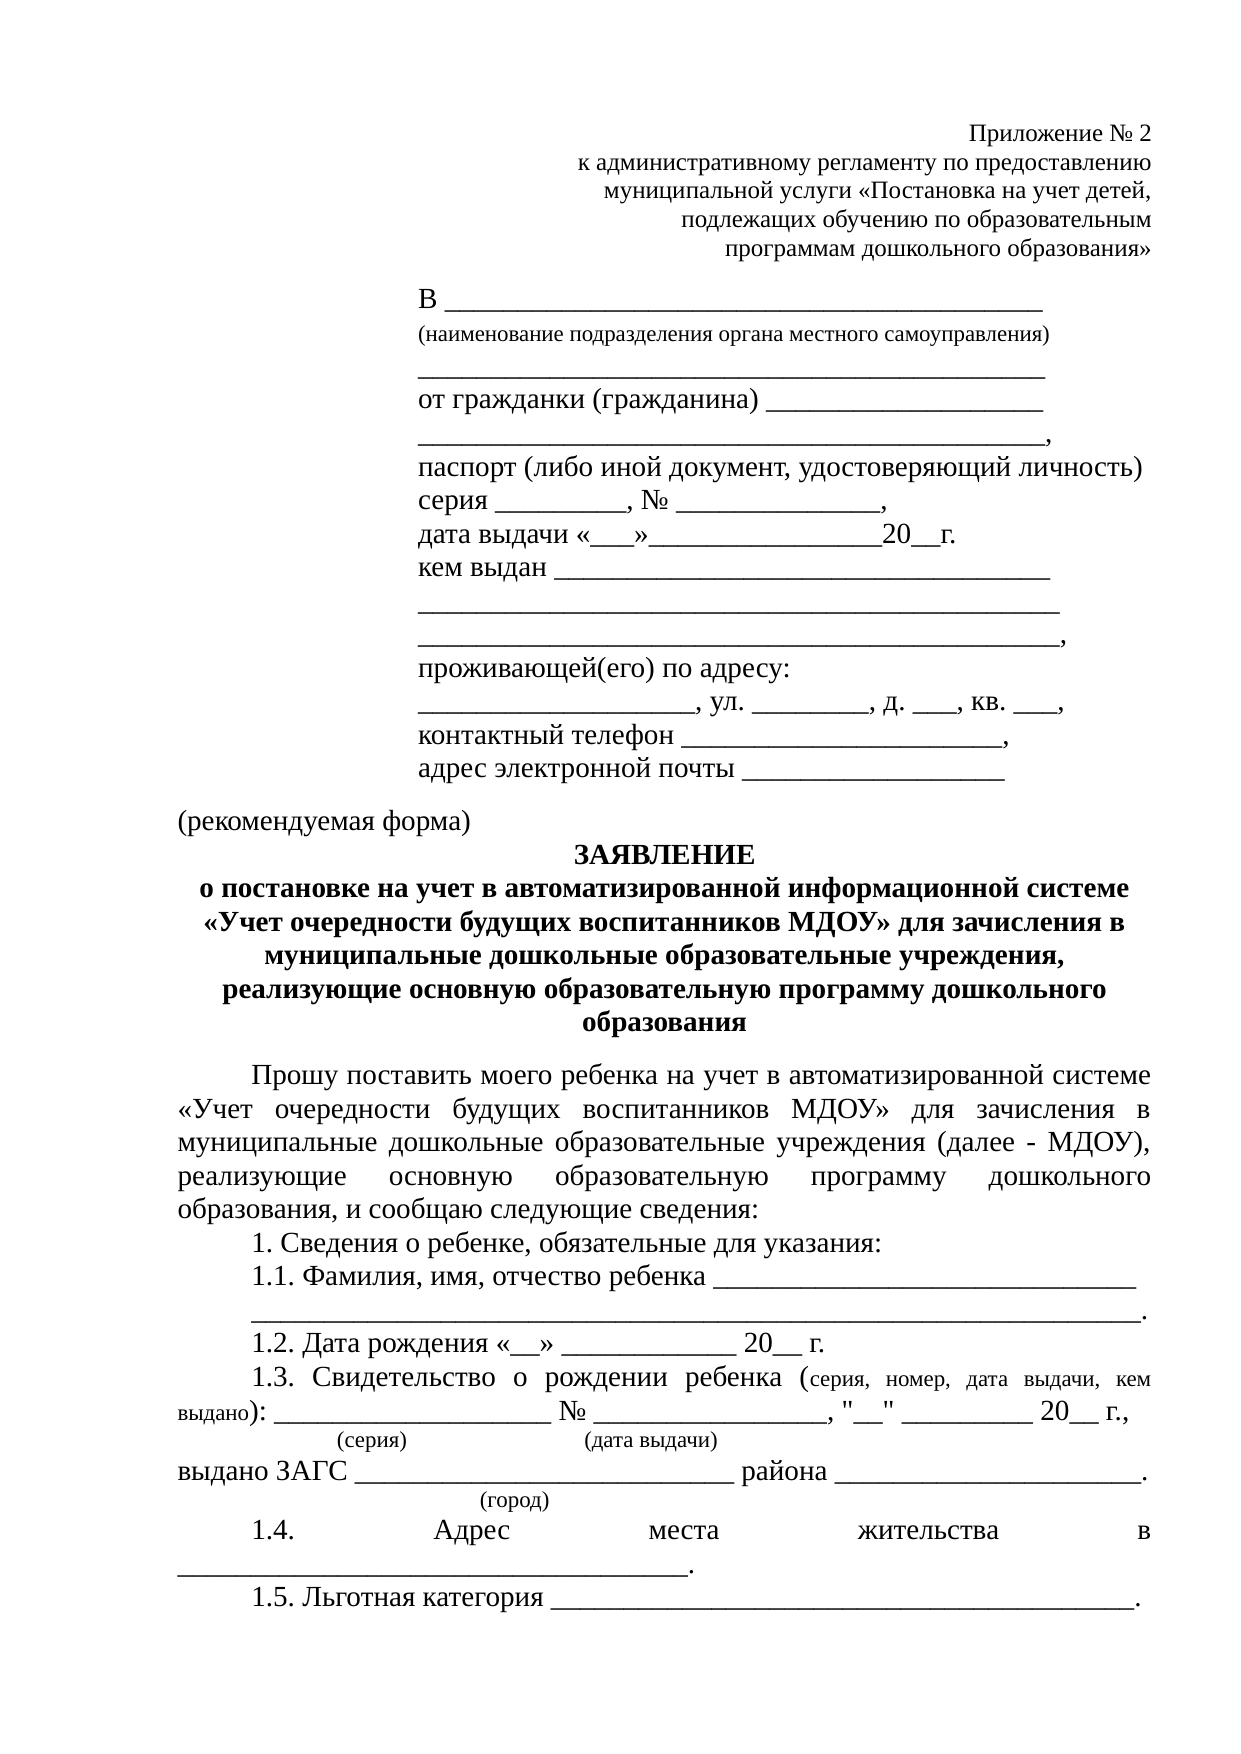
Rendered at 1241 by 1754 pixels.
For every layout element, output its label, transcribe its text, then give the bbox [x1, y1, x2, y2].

text (серия) (дата выдачи) [177, 1426, 1152, 1453]
text от гражданки (гражданина) ___________________ [177, 382, 1152, 415]
text _____________________________________________________________. [177, 1292, 1152, 1326]
text В _________________________________________ [177, 281, 1152, 314]
text ЗАЯВЛЕНИЕ [177, 837, 1152, 870]
text Прошу поставить моего ребенка на учет в автоматизированной системе «Учет очередности будущих воспитанников МДОУ» для зачисления в муниципальные дошкольные образовательные учреждения (далее - МДОУ), реализующие основную образовательную программу дошкольного образования, и сообщаю следующие сведения: [177, 1057, 1152, 1225]
text дата выдачи «___»________________20__г. [177, 516, 1152, 549]
text (рекомендуемая форма) [177, 803, 1152, 837]
text муниципальной услуги «Постановка на учет детей, [177, 176, 1152, 204]
text (город) [177, 1486, 1152, 1512]
text серия _________, № ______________, [177, 482, 1152, 516]
text 1.1. Фамилия, имя, отчество ребенка _____________________________ [177, 1258, 1152, 1292]
text 1.3. Свидетельство о рождении ребенка (серия, номер, дата выдачи, кем выдано): ___________________ № ________________, "__" _________ 20__ г., [177, 1359, 1152, 1426]
text (наименование подразделения органа местного самоуправления) [177, 314, 1152, 348]
text к административному регламенту по предоставлению [177, 147, 1152, 176]
text контактный телефон ______________________, [177, 717, 1152, 751]
text подлежащих обучению по образовательным [177, 204, 1152, 233]
text ___________________, ул. ________, д. ___, кв. ___, [177, 683, 1152, 717]
text Приложение № 2 [177, 118, 1152, 147]
text 1.5. Льготная категория ________________________________________. [177, 1579, 1152, 1613]
text паспорт (либо иной документ, удостоверяющий личность) [177, 449, 1152, 482]
text 1.2. Дата рождения «__» ____________ 20__ г. [177, 1326, 1152, 1359]
text 1. Сведения о ребенке, обязательные для указания: [177, 1225, 1152, 1258]
text ____________________________________________, [177, 616, 1152, 650]
text ____________________________________________ [177, 583, 1152, 616]
text кем выдан __________________________________ [177, 549, 1152, 583]
text выдано ЗАГС __________________________ района _____________________. [177, 1453, 1152, 1486]
text о постановке на учет в автоматизированной информационной системе «Учет очередности будущих воспитанников МДОУ» для зачисления в муниципальные дошкольные образовательные учреждения, реализующие основную образовательную программу дошкольного образования [177, 870, 1152, 1038]
text проживающей(его) по адресу: [177, 650, 1152, 683]
text ___________________________________________ [177, 348, 1152, 382]
text адрес электронной почты __________________ [177, 751, 1152, 784]
text программам дошкольного образования» [177, 233, 1152, 262]
text 1.4. Адрес места жительства в ___________________________________. [177, 1512, 1152, 1579]
text ___________________________________________, [177, 415, 1152, 449]
